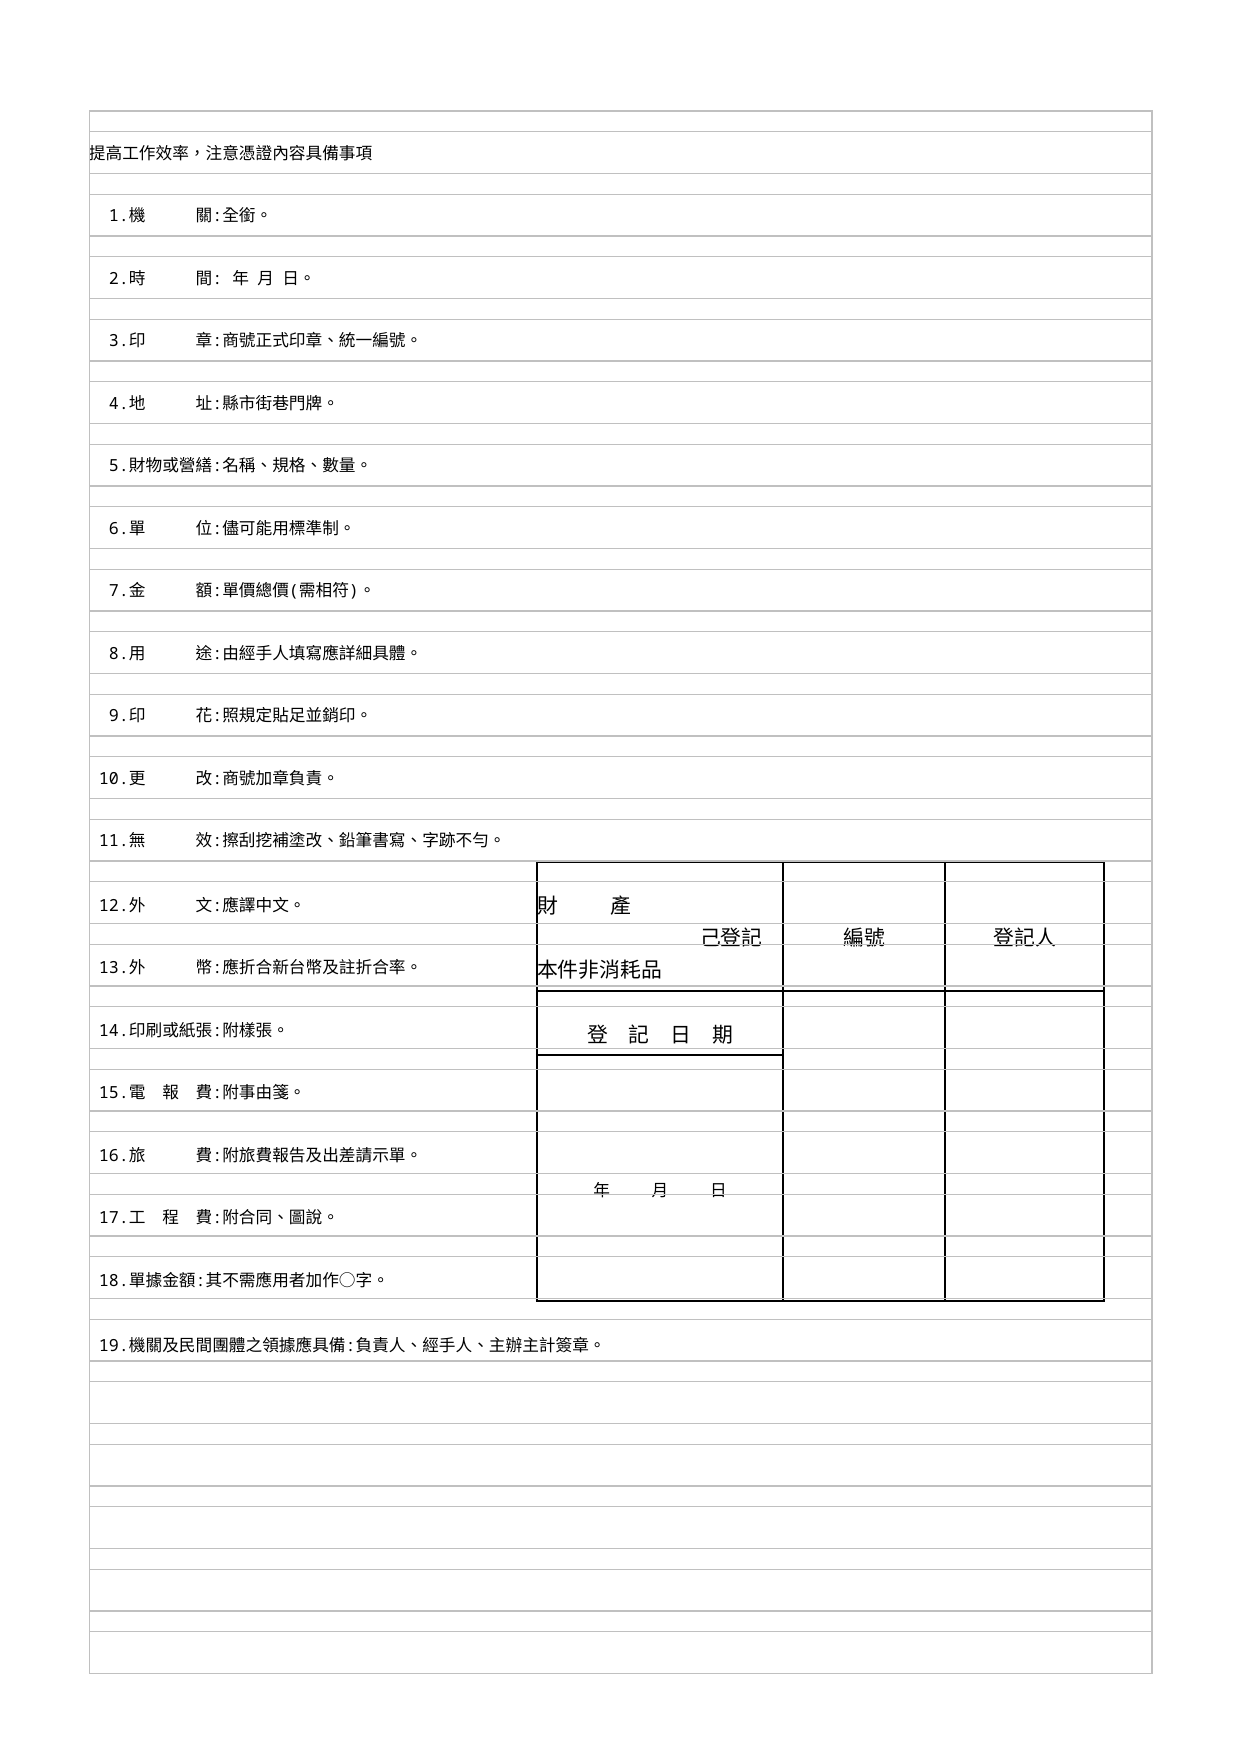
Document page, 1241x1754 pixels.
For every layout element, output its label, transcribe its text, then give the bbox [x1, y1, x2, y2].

table_cell [946, 1257, 1103, 1298]
table_header 16.旅 費:附旅費報告及出差請示單。 [90, 1132, 536, 1173]
table_header 15.電 報 費:附事由箋。 [90, 1070, 536, 1110]
table_header 財 產 [538, 882, 679, 923]
table_cell 年 月 日 [538, 1056, 782, 1069]
table_header 3.印 章:商號正式印章、統一編號。 [90, 320, 1104, 360]
table_cell [784, 1049, 944, 1069]
table_header 己登記 [679, 945, 782, 985]
table_header [90, 362, 1104, 381]
table_header 13.外 幣:應折合新台幣及註折合率。 [90, 945, 536, 985]
table_header [90, 299, 1104, 319]
table_cell [946, 1049, 1103, 1069]
table_cell [946, 992, 1103, 1006]
table_cell 年 月 日 [538, 1112, 782, 1131]
table_header 1.機 關:全銜。 [90, 195, 1104, 235]
table_cell [784, 1237, 944, 1256]
table_header 8.用 途:由經手人填寫應詳細具體。 [90, 632, 1104, 673]
table_header [90, 1174, 536, 1194]
table_header [90, 799, 1104, 819]
table_header [90, 424, 1104, 444]
table_header [90, 549, 1104, 569]
table_header [90, 924, 536, 944]
table_header 己登記 [679, 882, 782, 923]
table_cell [784, 1174, 944, 1194]
table_header [90, 612, 1104, 631]
table_cell [946, 1237, 1103, 1256]
table_header 編號 [784, 863, 944, 881]
table_cell [784, 1070, 944, 1110]
table_header [90, 862, 536, 881]
table_cell [784, 1132, 944, 1173]
table_header 12.外 文:應譯中文。 [90, 882, 536, 923]
table_header 11.無 效:擦刮挖補塗改、鉛筆書寫、字跡不勻。 [90, 820, 1104, 860]
table_cell 年 月 日 [538, 1257, 782, 1298]
table_header 登記人 [1041, 935, 1050, 944]
table_header [90, 112, 1104, 131]
table_cell [784, 1112, 944, 1131]
table_header [538, 863, 679, 881]
table_cell [946, 1195, 1103, 1235]
table_cell 年 月 日 [538, 1174, 782, 1194]
table_header 17.工 程 費:附合同、圖說。 [90, 1195, 536, 1235]
table_cell 年 月 日 [538, 1237, 782, 1256]
table_cell 年 月 日 [538, 1132, 782, 1173]
table_header 10.更 改:商號加章負責。 [90, 757, 1104, 798]
table_cell [784, 992, 944, 1006]
table_cell [538, 992, 782, 1006]
table_header [90, 174, 1104, 194]
table_header 己登記 [679, 863, 782, 881]
table_cell [946, 1132, 1103, 1173]
table_header [90, 674, 1104, 694]
table_header 登記人 [946, 924, 1103, 944]
table_header 編號 [784, 945, 944, 985]
table_header 7.金 額:單價總價(需相符)。 [90, 570, 1104, 610]
table_header 登記人 [946, 863, 1103, 881]
table_cell [946, 1174, 1103, 1194]
table_cell [538, 1049, 782, 1054]
table_cell [90, 1300, 1104, 1319]
table_cell 本件非消耗品 [538, 945, 679, 985]
table_header 18.單據金額:其不需應用者加作○字。 [90, 1257, 536, 1298]
table_header 己登記 [679, 924, 782, 944]
table_cell [784, 1007, 944, 1048]
table_header 編號 [784, 924, 944, 944]
table_header [90, 737, 1104, 756]
table_header [90, 237, 1104, 256]
table_header [90, 1112, 536, 1131]
table_cell 年 月 日 [538, 1195, 782, 1235]
table_header 14.印刷或紙張:附樣張。 [90, 1007, 536, 1048]
table_header 5.財物或營繕:名稱、規格、數量。 [90, 445, 1104, 485]
table_header 編號 [784, 882, 944, 923]
table_cell [946, 1112, 1103, 1131]
table_cell 年 月 日 [538, 1070, 782, 1110]
table_cell [946, 1070, 1103, 1110]
table_header [90, 1049, 536, 1069]
table_header 6.單 位:儘可能用標準制。 [90, 507, 1104, 548]
table_cell [946, 1007, 1103, 1048]
table_cell 登 記 日 期 [538, 1007, 782, 1048]
table_header [90, 1237, 536, 1256]
table_header 4.地 址:縣市街巷門牌。 [90, 382, 1104, 423]
table_header [90, 487, 1104, 506]
table_header 9.印 花:照規定貼足並銷印。 [90, 695, 1104, 735]
table_header 2.時 間: 年 月 日。 [90, 257, 1104, 298]
table_header [90, 987, 536, 1006]
table_header 提高工作效率，注意憑證內容具備事項 [90, 132, 1104, 173]
table_cell [538, 925, 679, 944]
table_cell [784, 1257, 944, 1298]
table_header 登記人 [946, 882, 1103, 923]
table_cell 19.機關及民間團體之領據應具備:負責人、經手人、主辦主計簽章。 [90, 1320, 1104, 1360]
table_header 登記人 [946, 945, 1103, 985]
table_cell [784, 1195, 944, 1235]
